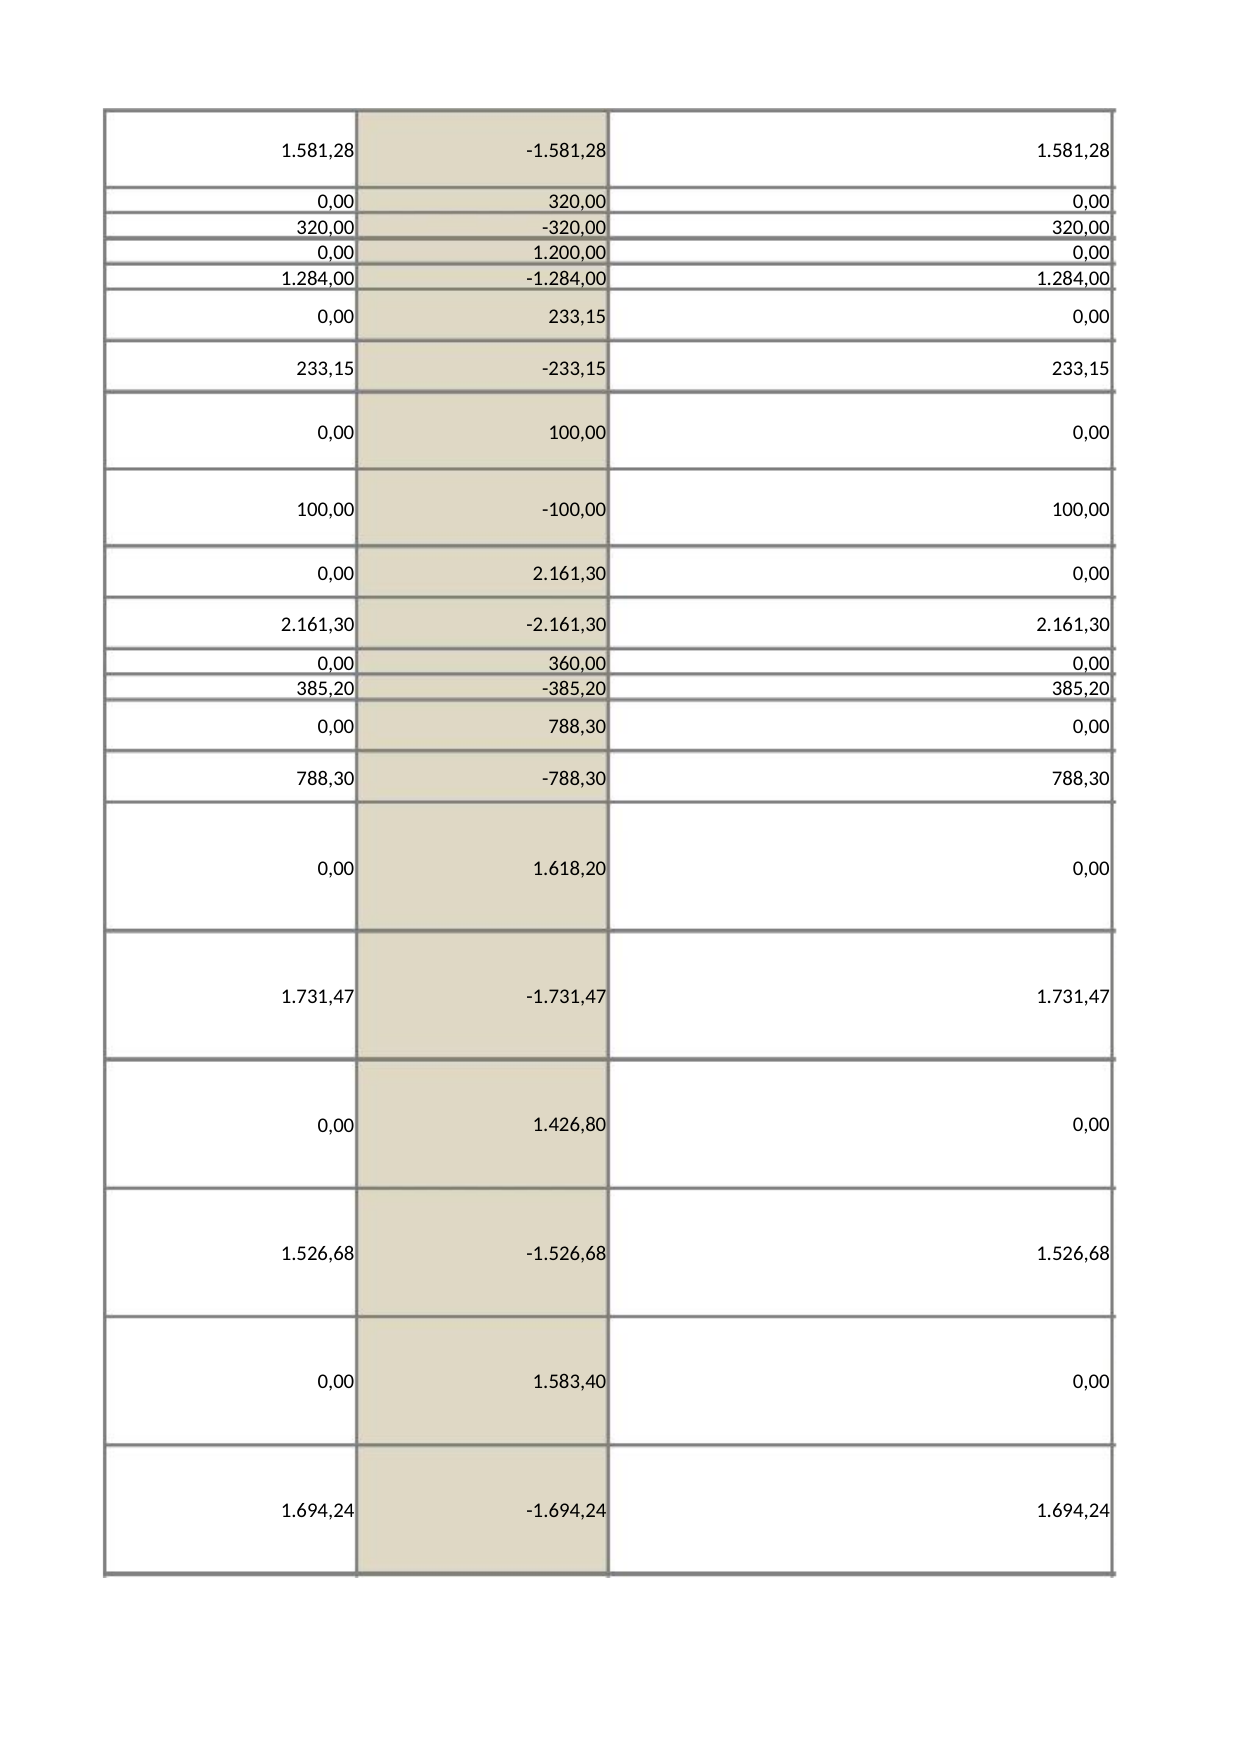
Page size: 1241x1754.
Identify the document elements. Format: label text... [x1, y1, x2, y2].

text 0,00 [1073, 304, 1134, 329]
text 0 [317, 304, 328, 329]
text -320,00 [542, 214, 631, 239]
text 0,00 [1073, 1369, 1134, 1394]
text -1.526,68 [526, 1240, 631, 1266]
text ,00 [328, 188, 379, 214]
text 1 [281, 983, 291, 1008]
text 2.161,30 [1036, 611, 1134, 637]
text .161,30 [291, 611, 379, 637]
text 1 [281, 137, 291, 163]
text 7 [296, 765, 307, 790]
text -1.694,24 [526, 1497, 631, 1522]
text 1.526,68 [1036, 1240, 1134, 1266]
text 360,00 [548, 650, 631, 675]
text 100,00 [1052, 496, 1134, 521]
text 85,20 [332, 675, 379, 701]
text .284,00 [291, 265, 379, 290]
text 233,15 [548, 304, 631, 329]
text 100,00 [548, 419, 631, 444]
text -1.731,47 [526, 983, 631, 1008]
text 33,15 [307, 355, 379, 380]
text 1 [281, 1497, 291, 1523]
text 00,00 [307, 496, 379, 521]
text ,00 [353, 239, 379, 265]
text ,00 [328, 560, 379, 585]
text .694,24 [291, 1497, 379, 1523]
text -1.284,00 [526, 265, 631, 290]
text 1.694,24 [1036, 1497, 1134, 1523]
text 2.161,30 [532, 560, 631, 585]
text ,00 [353, 714, 379, 739]
text -1.581,28 [526, 137, 631, 163]
text 1.731,47 [1036, 983, 1134, 1008]
text 0,00 [1073, 1112, 1134, 1137]
text 0,00 [1073, 419, 1134, 444]
text 0,00 [1073, 560, 1134, 585]
text 0,00 [1073, 650, 1134, 675]
text 0,00 [1073, 239, 1134, 265]
text 788,30 [548, 714, 631, 739]
text 0 [317, 1112, 328, 1137]
text -385,20 [542, 675, 631, 701]
text 0,00 [1073, 714, 1134, 739]
text -100,00 [542, 496, 631, 521]
text ,00 [328, 1369, 379, 1394]
text 320,00 [1052, 214, 1134, 239]
text 2 [281, 619, 288, 629]
text 0,00 [1073, 855, 1134, 880]
text ,00 [353, 650, 379, 675]
text 320,00 [548, 188, 631, 214]
text 0 [317, 650, 353, 675]
text -788,30 [542, 765, 631, 790]
text -2.161,30 [526, 611, 631, 637]
text 1 [296, 496, 307, 521]
text .731,47 [291, 983, 379, 1008]
text ,00 [328, 419, 379, 444]
text 1.426,80 [532, 1112, 631, 1137]
text 3 [296, 675, 332, 701]
text 0 [317, 188, 328, 214]
text ,00 [328, 304, 379, 329]
text 2 [281, 611, 291, 637]
text 88,30 [307, 765, 379, 790]
text .581,28 [291, 137, 379, 163]
text 0 [317, 714, 353, 739]
text ,00 [328, 1112, 379, 1137]
text 1.200,00 [532, 239, 631, 265]
text 1.284,00 [1036, 265, 1134, 290]
text 1.583,40 [532, 1369, 631, 1394]
text 788,30 [1052, 765, 1134, 790]
text 2 [296, 355, 307, 380]
text 233,15 [1052, 355, 1134, 380]
text 20,00 [332, 214, 379, 239]
text 0 [317, 239, 353, 265]
text -233,15 [542, 355, 631, 380]
text 0 [317, 1369, 328, 1394]
text 0,00 [1073, 188, 1134, 214]
text 1.581,28 [1036, 137, 1134, 163]
text 1 [281, 265, 291, 290]
text 1.618,20 [532, 855, 631, 880]
text 0 [317, 855, 328, 880]
text 385,20 [1052, 675, 1134, 701]
text 1 [281, 1240, 291, 1266]
text .526,68 [291, 1240, 379, 1266]
text 3 [296, 214, 332, 239]
text 0 [317, 560, 328, 585]
text 0 [317, 419, 328, 444]
text ,00 [328, 855, 379, 880]
